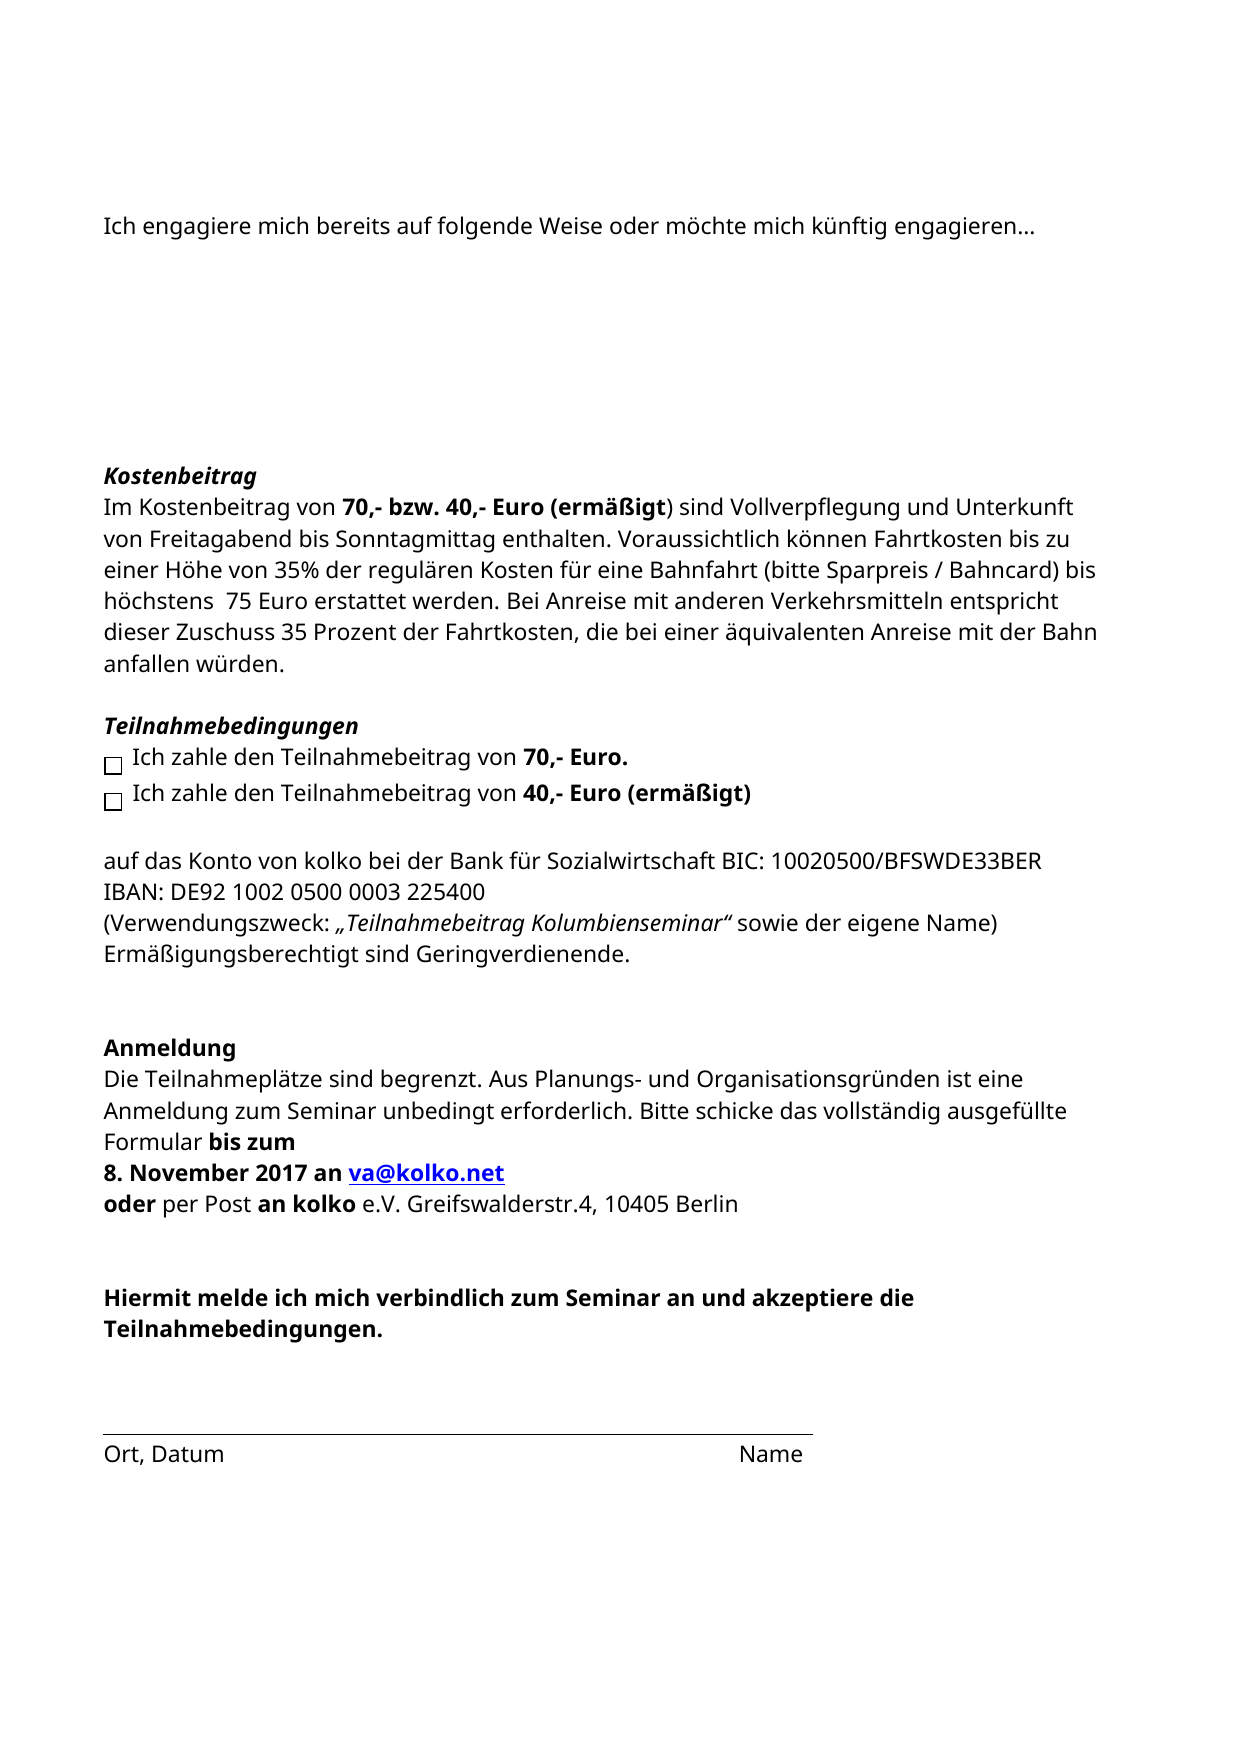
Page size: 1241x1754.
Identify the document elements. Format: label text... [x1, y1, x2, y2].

text Hiermit melde ich mich verbindlich zum Seminar an und akzeptiere die Teilnahmebedingungen. [103, 1282, 1107, 1345]
text IBAN: DE92 1002 0500 0003 225400 [103, 876, 1107, 907]
text Ich engagiere mich bereits auf folgende Weise oder möchte mich künftig engagieren… [103, 210, 1107, 241]
text oder per Post an kolko e.V. Greifswalderstr.4, 10405 Berlin [103, 1188, 1107, 1220]
text Kostenbeitrag [103, 460, 1107, 491]
text Die Teilnahmeplätze sind begrenzt. Aus Planungs- und Organisationsgründen ist eine Anmeldung zum Seminar unbedingt erforderlich. Bitte schicke das vollständig ausgefüllte Formular bis zum [103, 1063, 1107, 1157]
text auf das Konto von kolko bei der Bank für Sozialwirtschaft BIC: 10020500/BFSWDE33BER [103, 845, 1107, 876]
text (Verwendungszweck: „Teilnahmebeitrag Kolumbienseminar“ sowie der eigene Name) Ermäßigungsberechtigt sind Geringverdienende. [103, 907, 1107, 970]
text Ich zahle den Teilnahmebeitrag von 40,- Euro (ermäßigt) [103, 777, 1107, 813]
text Teilnahmebedingungen [103, 710, 1107, 741]
text Anmeldung [103, 1032, 1107, 1063]
text 8. November 2017 an va@kolko.net [103, 1157, 1107, 1188]
text Im Kostenbeitrag von 70,- bzw. 40,- Euro (ermäßigt) sind Vollverpflegung und Unterkunft von Freitagabend bis Sonntagmittag enthalten. Voraussichtlich können Fahrtkosten bis zu einer Höhe von 35% der regulären Kosten für eine Bahnfahrt (bitte Sparpreis / Bahncard) bis höchstens 75 Euro erstattet werden. Bei Anreise mit anderen Verkehrsmitteln entspricht dieser Zuschuss 35 Prozent der Fahrtkosten, die bei einer äquivalenten Anreise mit der Bahn anfallen würden. [103, 491, 1107, 679]
text Ich zahle den Teilnahmebeitrag von 70,- Euro. [103, 741, 1107, 777]
text Ort, Datum Name [103, 1438, 1107, 1470]
